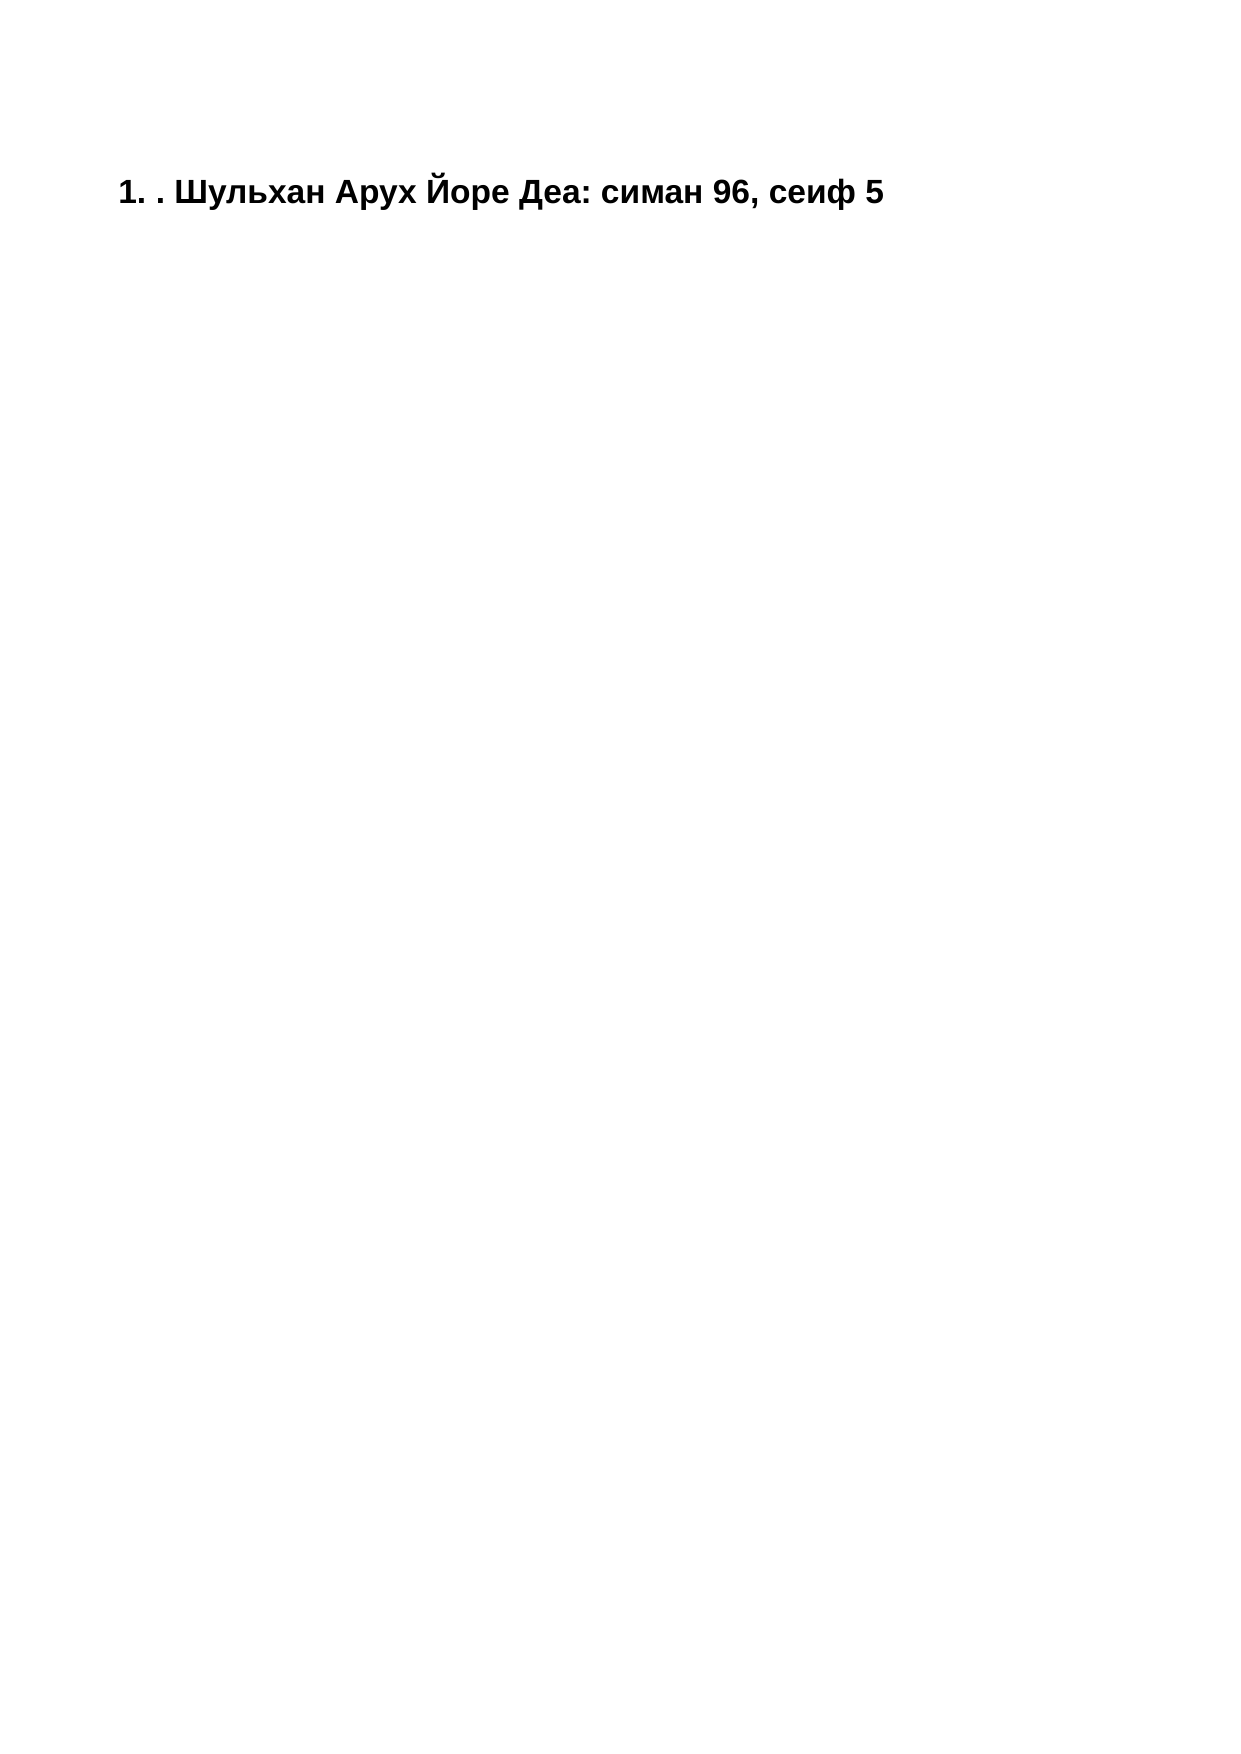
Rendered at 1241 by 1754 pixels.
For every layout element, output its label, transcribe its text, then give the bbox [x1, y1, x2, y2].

subtitle . Шульхан Арух Йоре Деа: симан 96, сеиф 5 [118, 147, 1122, 176]
